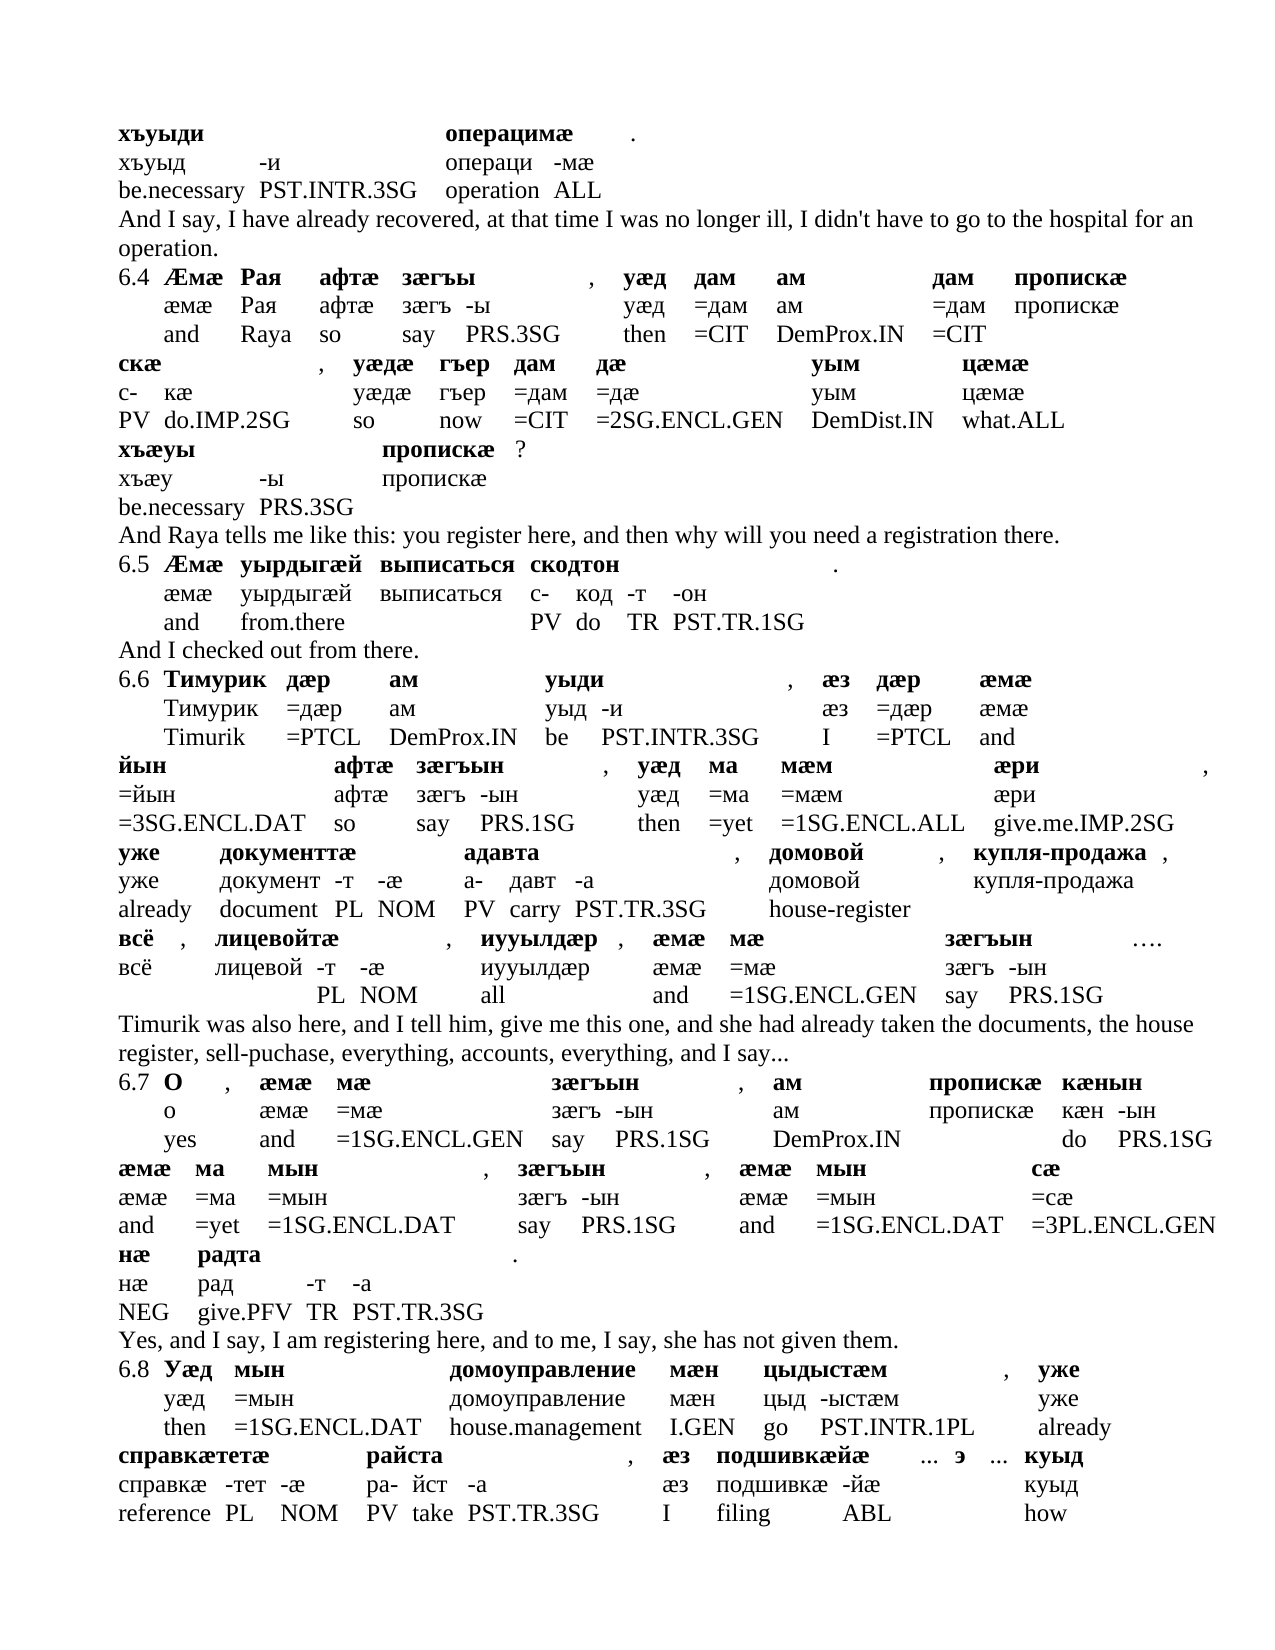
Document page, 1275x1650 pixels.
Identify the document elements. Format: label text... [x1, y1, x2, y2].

text , [938, 837, 959, 866]
text мæм [781, 751, 979, 779]
text давт [509, 866, 561, 894]
text уже [118, 837, 206, 866]
text do [576, 607, 613, 636]
text , [318, 348, 339, 377]
text PRS.3SG [465, 319, 561, 348]
text -а [467, 1469, 599, 1498]
text house-register [769, 894, 911, 923]
text уым [811, 377, 934, 406]
text всё [118, 923, 166, 952]
text æз [662, 1441, 702, 1469]
text нæ [118, 1239, 183, 1268]
text -ын [581, 1182, 677, 1211]
text скодтон [530, 549, 818, 578]
text пропискæ [1014, 262, 1133, 291]
text дам [932, 262, 1000, 291]
text -он [673, 578, 805, 607]
text Æмæ [163, 262, 226, 291]
text and [163, 319, 212, 348]
text дæр [876, 664, 965, 693]
text ам [776, 262, 918, 291]
text уже [1038, 1383, 1112, 1412]
text and [979, 722, 1028, 751]
text зæгъ [518, 1182, 567, 1211]
text хъæу [118, 463, 245, 492]
text PRS.1SG [1118, 1124, 1213, 1153]
text документтæ [219, 837, 450, 866]
text =ма [195, 1182, 240, 1211]
text say [945, 981, 994, 1009]
text æмæ [163, 291, 212, 319]
text операцимæ [445, 118, 616, 147]
text =PTCL [286, 722, 361, 751]
text give.me.IMP.2SG [993, 808, 1175, 837]
text ма [195, 1153, 254, 1182]
text справкæ [118, 1469, 211, 1498]
text PRS.1SG [1008, 981, 1104, 1009]
text . [630, 118, 651, 147]
text -ыстæм [820, 1383, 976, 1412]
text пропискæ [929, 1067, 1048, 1096]
text уырдыгæй [240, 578, 352, 607]
text выписаться [379, 549, 516, 578]
text , [483, 1153, 504, 1182]
text æз [822, 664, 862, 693]
text Timurik was also here, and I tell him, give me this one, and she had already taken the documents, the house register, sell-puchase, everything, accounts, everything, and I say... [118, 1009, 1249, 1067]
text be.necessary [118, 492, 245, 521]
text æри [993, 751, 1188, 779]
text already [118, 894, 192, 923]
text иууылдæр [480, 923, 604, 952]
text …. [1131, 923, 1163, 952]
text æз [662, 1469, 689, 1498]
text PRS.1SG [615, 1124, 710, 1153]
text с- [530, 578, 562, 607]
text Yes, and I say, I am registering here, and to me, I say, she has not given them. [118, 1326, 1249, 1354]
text =мын [267, 1182, 455, 1211]
text гъер [439, 377, 486, 406]
text take [412, 1498, 454, 1527]
text -ы [465, 291, 561, 319]
text =дæр [876, 693, 951, 722]
text =PTCL [876, 722, 951, 751]
text афтæ [319, 262, 388, 291]
text PV [118, 406, 150, 434]
text ? [515, 434, 536, 463]
text -тет [225, 1469, 266, 1498]
text подшивкæ [716, 1469, 828, 1498]
text ам [389, 664, 531, 693]
text house.management [449, 1412, 642, 1441]
text зæгъ [402, 291, 452, 319]
text PRS.1SG [480, 808, 575, 837]
text give.PFV [197, 1297, 292, 1326]
text -т [334, 866, 364, 894]
text Тимурик [163, 693, 258, 722]
text цæмæ [962, 348, 1079, 377]
text домоуправление [449, 1383, 642, 1412]
text о [163, 1096, 197, 1124]
text -æ [359, 952, 418, 981]
text then [637, 808, 681, 837]
text 6.8 [118, 1354, 149, 1383]
text дам [694, 262, 762, 291]
text 6.4 [118, 262, 149, 291]
text дам [514, 348, 582, 377]
text DemProx.IN [776, 319, 904, 348]
text carry [509, 894, 561, 923]
text домоуправление [449, 1354, 656, 1383]
text NOM [359, 981, 418, 1009]
text all [480, 981, 590, 1009]
text æмæ [652, 952, 702, 981]
text ... [989, 1441, 1010, 1469]
text Timurik [163, 722, 258, 751]
text æмæ [739, 1182, 788, 1211]
text уым [811, 348, 948, 377]
text пропискæ [382, 463, 487, 492]
text =дам [932, 291, 987, 319]
text I [662, 1498, 689, 1527]
text And Raya tells me like this: you register here, and then why will you need a registration there. [118, 521, 1249, 549]
text filing [716, 1498, 828, 1527]
text уæд [623, 262, 680, 291]
text PV [366, 1498, 398, 1527]
text зæгъын [945, 923, 1117, 952]
text æмæ [652, 923, 716, 952]
text =йын [118, 779, 306, 808]
text , [224, 1067, 245, 1096]
text -а [574, 866, 707, 894]
text =1SG.ENCL.ALL [781, 808, 966, 837]
text from.there [240, 607, 352, 636]
text =мын [816, 1182, 1004, 1211]
text æмæ [163, 578, 212, 607]
text хъæуы [118, 434, 368, 463]
text , [618, 923, 639, 952]
text ам [389, 693, 517, 722]
text уæдæ [353, 377, 412, 406]
text рад [197, 1268, 292, 1297]
text =3PL.ENCL.GEN [1031, 1211, 1216, 1239]
text PST.TR.3SG [574, 894, 707, 923]
text go [763, 1412, 806, 1441]
text and [163, 607, 212, 636]
text уже [1038, 1354, 1125, 1383]
text хъуыди [118, 118, 431, 147]
text уæдæ [353, 348, 425, 377]
text DemProx.IN [389, 722, 517, 751]
text be [545, 722, 587, 751]
text мæ [729, 923, 931, 952]
text PRS.1SG [581, 1211, 677, 1239]
text ABL [842, 1498, 892, 1527]
text купля-продажа [973, 837, 1148, 866]
text reference [118, 1498, 211, 1527]
text PST.INTR.1PL [820, 1412, 976, 1441]
text зæгъы [402, 262, 574, 291]
text so [353, 406, 412, 434]
text æз [822, 693, 848, 722]
text PRS.3SG [259, 492, 354, 521]
text -т [627, 578, 659, 607]
text выписаться [379, 578, 502, 607]
text And I say, I have already recovered, at that time I was no longer ill, I didn't have to go to the hospital for an operation. [118, 204, 1249, 262]
text ... [920, 1441, 941, 1469]
text -ын [615, 1096, 710, 1124]
text , [1202, 751, 1223, 779]
text -ын [1008, 952, 1104, 981]
text , [1162, 837, 1183, 866]
text Тимурик [163, 664, 272, 693]
text цыдыстæм [763, 1354, 989, 1383]
text Raya [240, 319, 292, 348]
text домовой [769, 866, 911, 894]
text домовой [769, 837, 924, 866]
text , [704, 1153, 725, 1182]
text . [512, 1239, 533, 1268]
text PL [225, 1498, 266, 1527]
text -йæ [842, 1469, 892, 1498]
text I.GEN [669, 1412, 735, 1441]
text and [118, 1211, 167, 1239]
text афтæ [319, 291, 374, 319]
text э [954, 1441, 976, 1469]
text =CIT [514, 406, 568, 434]
text æмæ [118, 1153, 181, 1182]
text =1SG.ENCL.DAT [267, 1211, 455, 1239]
text say [416, 808, 466, 837]
text and [652, 981, 702, 1009]
text what.ALL [962, 406, 1065, 434]
text мæн [669, 1354, 749, 1383]
text =дæ [596, 377, 783, 406]
text how [1024, 1498, 1078, 1527]
text мæн [669, 1383, 735, 1412]
text say [402, 319, 452, 348]
text PST.TR.1SG [673, 607, 805, 636]
text , [1003, 1354, 1024, 1383]
text PST.TR.3SG [467, 1498, 599, 1527]
text so [333, 808, 388, 837]
text yes [163, 1124, 197, 1153]
text , [787, 664, 808, 693]
text PV [530, 607, 562, 636]
text уыд [545, 693, 587, 722]
text уæд [637, 779, 681, 808]
text нæ [118, 1268, 169, 1297]
text с- [118, 377, 150, 406]
text куыд [1024, 1441, 1092, 1469]
text уæд [623, 291, 666, 319]
text Рая [240, 291, 292, 319]
text -т [316, 952, 346, 981]
text уыди [545, 664, 773, 693]
text then [623, 319, 666, 348]
text пропискæ [382, 434, 501, 463]
text , [446, 923, 467, 952]
text æри [993, 779, 1175, 808]
text уже [118, 866, 192, 894]
text подшивкæйæ [716, 1441, 906, 1469]
text =1SG.ENCL.DAT [234, 1412, 422, 1441]
text пропискæ [929, 1096, 1034, 1124]
text TR [627, 607, 659, 636]
text кæн [1062, 1096, 1104, 1124]
text =1SG.ENCL.DAT [816, 1211, 1004, 1239]
text радта [197, 1239, 498, 1268]
text =дæр [286, 693, 361, 722]
text æмæ [118, 1182, 167, 1211]
text I [822, 722, 848, 751]
text О [163, 1067, 211, 1096]
text , [603, 751, 624, 779]
text кæ [164, 377, 291, 406]
text афтæ [333, 751, 402, 779]
text =2SG.ENCL.GEN [596, 406, 783, 434]
text =yet [195, 1211, 240, 1239]
text and [739, 1211, 788, 1239]
text =дам [514, 377, 568, 406]
text зæгъын [416, 751, 589, 779]
text адавта [463, 837, 720, 866]
text =CIT [932, 319, 987, 348]
text мæ [336, 1067, 538, 1096]
text =1SG.ENCL.GEN [336, 1124, 524, 1153]
text зæгъ [551, 1096, 601, 1124]
text -ы [259, 463, 354, 492]
text 6.5 [118, 549, 149, 578]
text гъер [439, 348, 500, 377]
text -æ [377, 866, 436, 894]
text мын [267, 1153, 469, 1182]
text ALL [553, 176, 602, 204]
text уæд [163, 1383, 206, 1412]
text -т [306, 1268, 338, 1297]
text =yet [708, 808, 753, 837]
text PST.INTR.3SG [259, 176, 417, 204]
text всё [118, 952, 152, 981]
text -и [259, 147, 417, 176]
text 6.7 [118, 1067, 149, 1096]
text пропискæ [1014, 291, 1119, 319]
text =мæм [781, 779, 966, 808]
text =мæ [336, 1096, 524, 1124]
text already [1038, 1412, 1112, 1441]
text -æ [280, 1469, 338, 1498]
text æмæ [259, 1096, 308, 1124]
text Æмæ [163, 549, 226, 578]
text do.IMP.2SG [164, 406, 291, 434]
text , [738, 1067, 759, 1096]
text =3SG.ENCL.DAT [118, 808, 306, 837]
text кæнын [1062, 1067, 1227, 1096]
text -ын [1118, 1096, 1213, 1124]
text ма [708, 751, 767, 779]
text =1SG.ENCL.GEN [729, 981, 917, 1009]
text =дам [694, 291, 748, 319]
text лицевойтæ [214, 923, 432, 952]
text æмæ [259, 1067, 322, 1096]
text цыд [763, 1383, 806, 1412]
text =мын [234, 1383, 422, 1412]
text Рая [240, 262, 305, 291]
text operation [445, 176, 539, 204]
text цæмæ [962, 377, 1065, 406]
text then [163, 1412, 206, 1441]
text ра- [366, 1469, 398, 1498]
text =мæ [729, 952, 917, 981]
text мын [234, 1354, 436, 1383]
text PST.INTR.3SG [601, 722, 759, 751]
text NEG [118, 1297, 169, 1326]
text æмæ [979, 664, 1042, 693]
text and [259, 1124, 308, 1153]
text say [518, 1211, 567, 1239]
text ам [773, 1096, 901, 1124]
text код [576, 578, 613, 607]
text Уæд [163, 1354, 220, 1383]
text DemProx.IN [773, 1124, 901, 1153]
text DemDist.IN [811, 406, 934, 434]
text TR [306, 1297, 338, 1326]
text =ма [708, 779, 753, 808]
text афтæ [333, 779, 388, 808]
text -мæ [553, 147, 602, 176]
text , [627, 1441, 648, 1469]
text скæ [118, 348, 304, 377]
text 6.6 [118, 664, 149, 693]
text say [551, 1124, 601, 1153]
text PV [463, 894, 496, 923]
text документ [219, 866, 321, 894]
text PL [334, 894, 364, 923]
text ам [773, 1067, 915, 1096]
text PL [316, 981, 346, 1009]
text куыд [1024, 1469, 1078, 1498]
text уырдыгæй [240, 549, 366, 578]
text дæ [596, 348, 797, 377]
text =сæ [1031, 1182, 1216, 1211]
text do [1062, 1124, 1104, 1153]
text -а [352, 1268, 484, 1297]
text сæ [1031, 1153, 1230, 1182]
text хъуыд [118, 147, 245, 176]
text зæгъ [416, 779, 466, 808]
text иууылдæр [480, 952, 590, 981]
text -и [601, 693, 759, 722]
text йын [118, 751, 320, 779]
text -ын [480, 779, 575, 808]
text уæд [637, 751, 694, 779]
text йст [412, 1469, 454, 1498]
text . [832, 549, 853, 578]
text дæр [286, 664, 375, 693]
text NOM [280, 1498, 338, 1527]
text , [180, 923, 201, 952]
text операци [445, 147, 539, 176]
text зæгъын [518, 1153, 690, 1182]
text æмæ [979, 693, 1028, 722]
text PST.TR.3SG [352, 1297, 484, 1326]
text справкæтетæ [118, 1441, 352, 1469]
text лицевой [214, 952, 303, 981]
text , [734, 837, 755, 866]
text зæгъын [551, 1067, 724, 1096]
text so [319, 319, 374, 348]
text мын [816, 1153, 1017, 1182]
text ам [776, 291, 904, 319]
text райста [366, 1441, 613, 1469]
text be.necessary [118, 176, 245, 204]
text æмæ [739, 1153, 802, 1182]
text now [439, 406, 486, 434]
text зæгъ [945, 952, 994, 981]
text And I checked out from there. [118, 636, 1249, 664]
text document [219, 894, 321, 923]
text =CIT [694, 319, 748, 348]
text , [588, 262, 609, 291]
text NOM [377, 894, 436, 923]
text а- [463, 866, 496, 894]
text купля-продажа [973, 866, 1134, 894]
